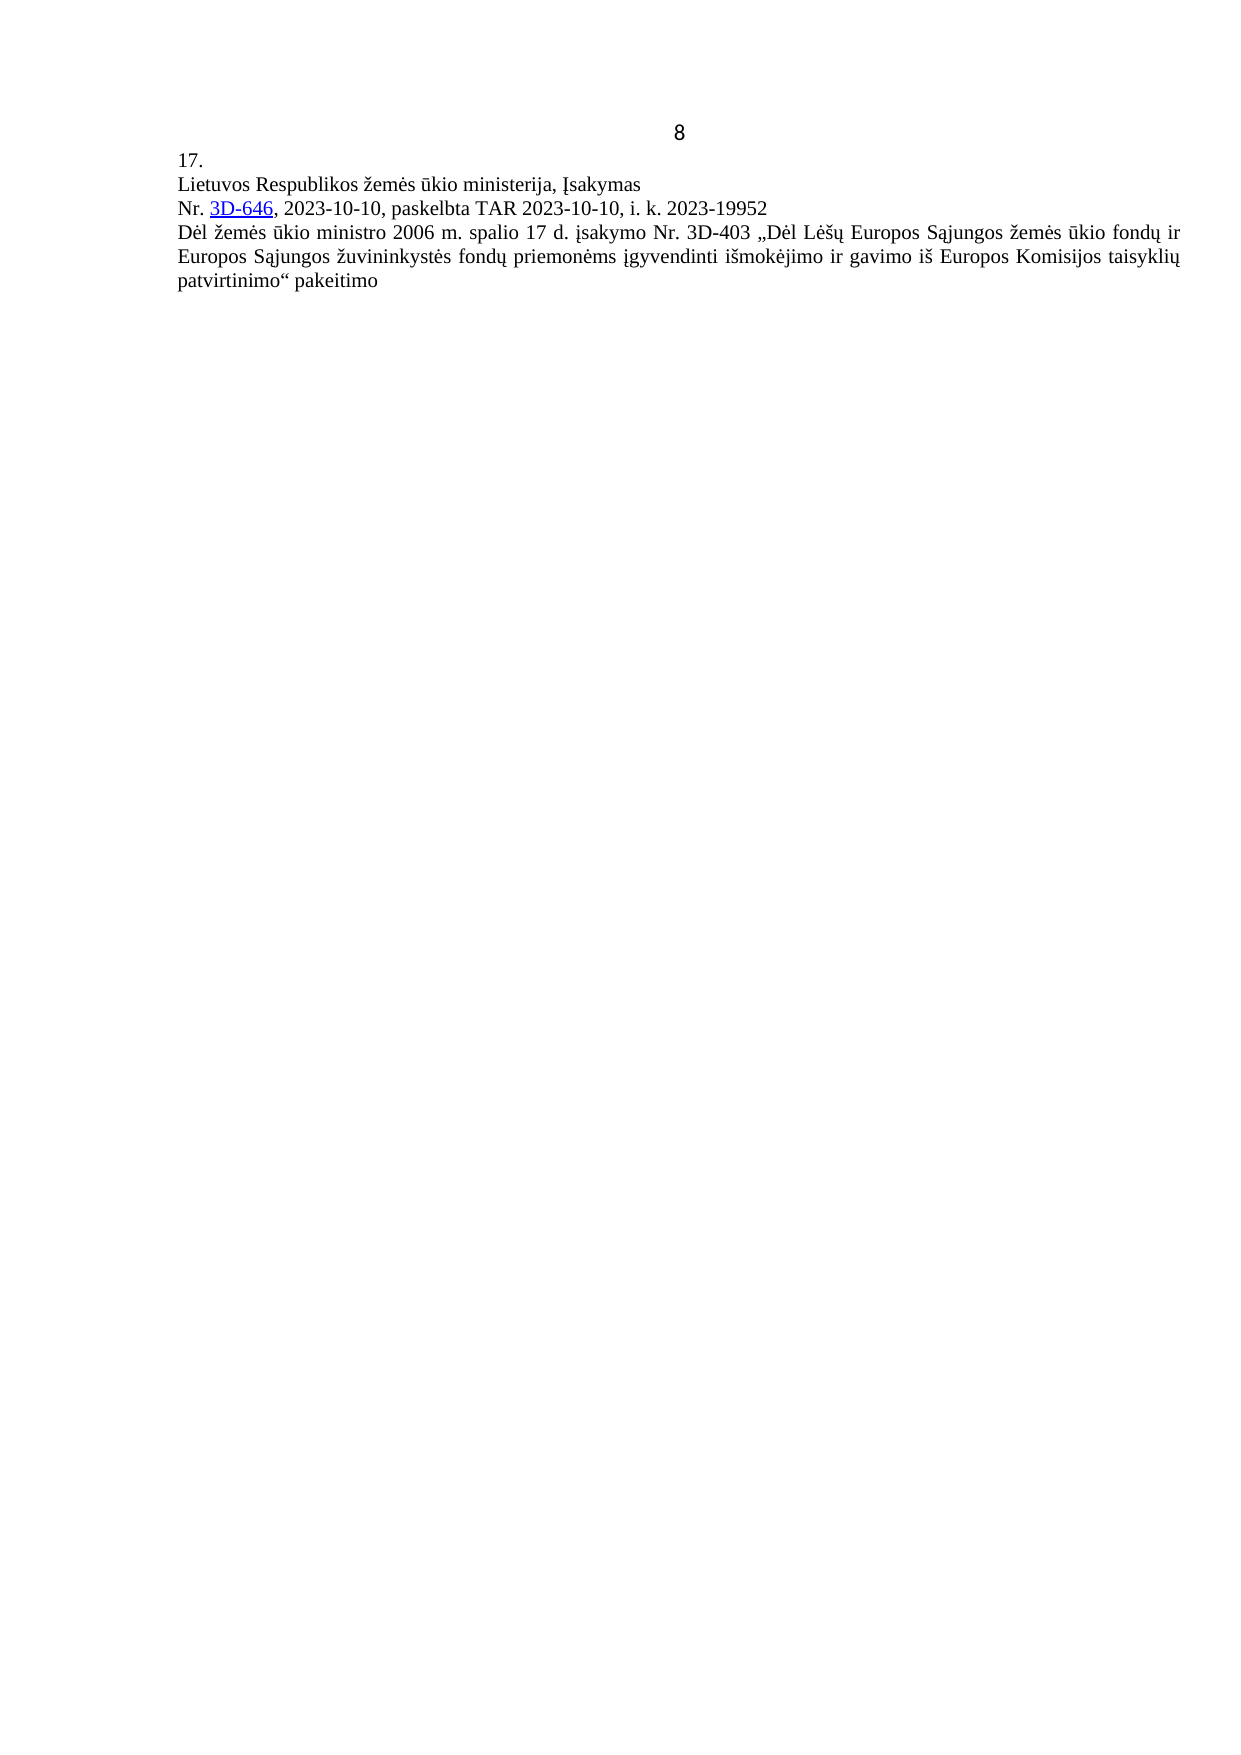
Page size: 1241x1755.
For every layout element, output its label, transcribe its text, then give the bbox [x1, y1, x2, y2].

text Lietuvos Respublikos žemės ūkio ministerija, Įsakymas [177, 172, 1181, 196]
text Dėl žemės ūkio ministro 2006 m. spalio 17 d. įsakymo Nr. 3D-403 „Dėl Lėšų Europos Sąjungos žemės ūkio fondų ir Europos Sąjungos žuvininkystės fondų priemonėms įgyvendinti išmokėjimo ir gavimo iš Europos Komisijos taisyklių patvirtinimo“ pakeitimo [177, 220, 1181, 292]
text Nr. 3D-646, 2023-10-10, paskelbta TAR 2023-10-10, i. k. 2023-19952 [177, 196, 1181, 220]
text 17. [177, 148, 1181, 172]
